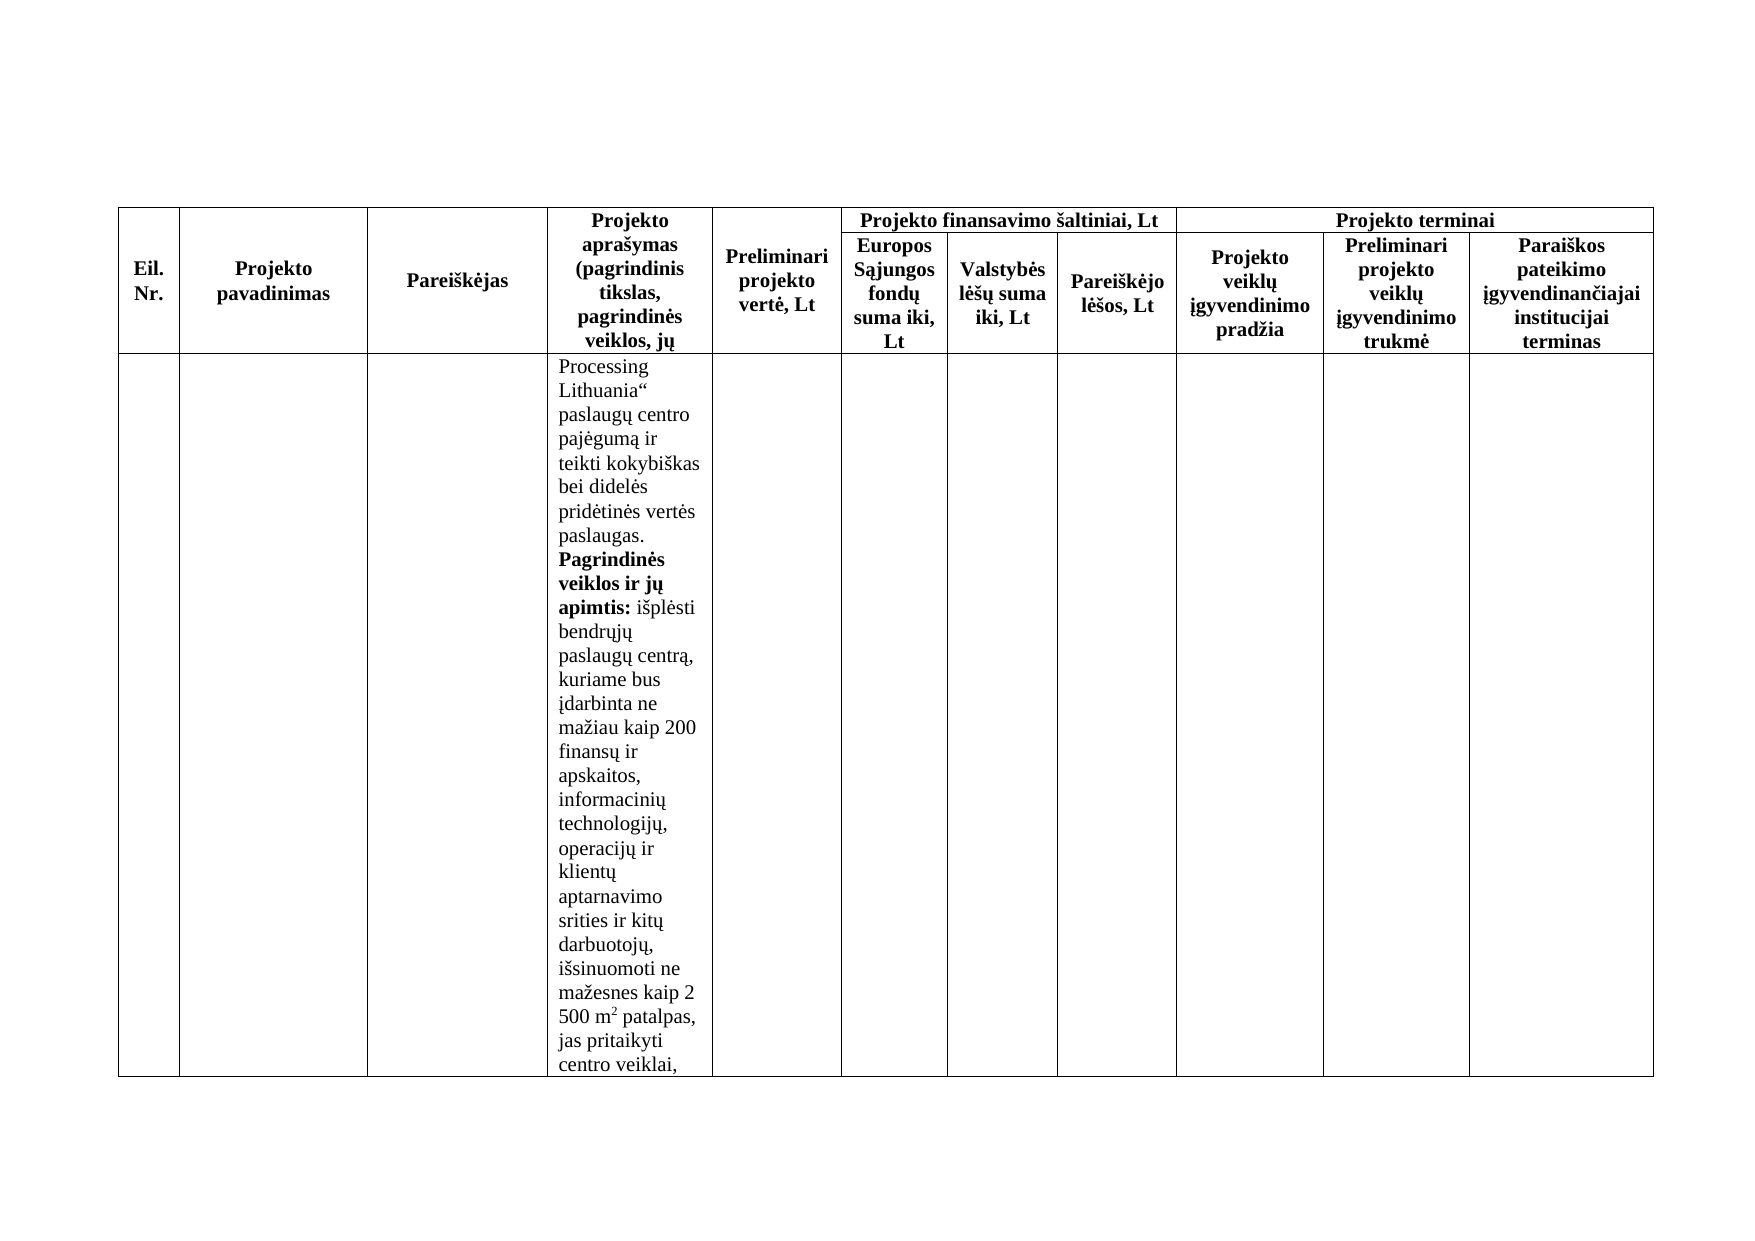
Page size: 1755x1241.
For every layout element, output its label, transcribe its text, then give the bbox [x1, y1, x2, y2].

table_cell [1058, 354, 1176, 1076]
table_cell Preliminari projekto veiklų įgyvendinimo trukmė [1324, 233, 1469, 353]
table_header Eil. Nr. [119, 208, 179, 353]
table_cell [368, 354, 547, 1076]
table_cell Europos Sąjungos fondų suma iki, Lt [842, 233, 947, 353]
table_header Projekto pavadinimas [180, 208, 367, 353]
table_cell Pareiškėjo lėšos, Lt [1058, 233, 1176, 353]
table_header Projekto finansavimo šaltiniai, Lt [842, 208, 1176, 232]
table_cell [1177, 354, 1323, 1076]
table_cell Projekto veiklų įgyvendinimo pradžia [1177, 233, 1323, 353]
table_header Projekto terminai [1177, 208, 1653, 232]
table_cell - [948, 354, 1057, 1076]
table_cell [1324, 354, 1469, 1076]
table_cell Pagrindinis tikslas – išplėsti UAB „Western Union Processing Lithuania“ paslaugų centro pajėgumą ir teikti kokybiškas bei didelės pridėtinės vertės paslaugas. Pagrindinės veiklos ir jų apimtis: išplėsti bendrųjų paslaugų centrą, kuriame bus įdarbinta ne mažiau kaip 200 finansų ir apskaitos, informacinių technologijų, operacijų ir klientų aptarnavimo srities ir kitų darbuotojų, išsinuomoti ne mažesnes kaip 2 500 m2 patalpas, jas pritaikyti centro veiklai, įsigyti biuro, programinę įrangą, reikalingą ne mažiau kaip 200 darbo vietų įkurti, įsigyti su darbu susijusį nematerialųjį turtą: patentus ir licencijas. Siektini rezultatai: į bendrųjų paslaugų centro plėtrą investuoti 35 577 984 Lt privačių investicijų ir sukurti ne mažiau nei 200 tiesiogiai su investicijų projektu susijusių naujų darbo vietų. [548, 354, 712, 1076]
table_header Pareiškėjas [368, 208, 547, 353]
table_cell [842, 354, 947, 1076]
table_cell [1470, 354, 1653, 1076]
table_cell [180, 354, 367, 1076]
table_cell [713, 354, 841, 1076]
table_cell Paraiškos pateikimo įgyvendinančiajai institucijai terminas [1470, 233, 1653, 353]
table_header Projekto aprašymas (pagrindinis tikslas, pagrindinės veiklos, jų apimtis ir siektini rezultatai) [548, 208, 712, 353]
table_header Preliminari projekto vertė, Lt [713, 208, 841, 353]
table_cell [119, 354, 179, 1076]
table_cell Valstybės lėšų suma iki, Lt [948, 233, 1057, 353]
